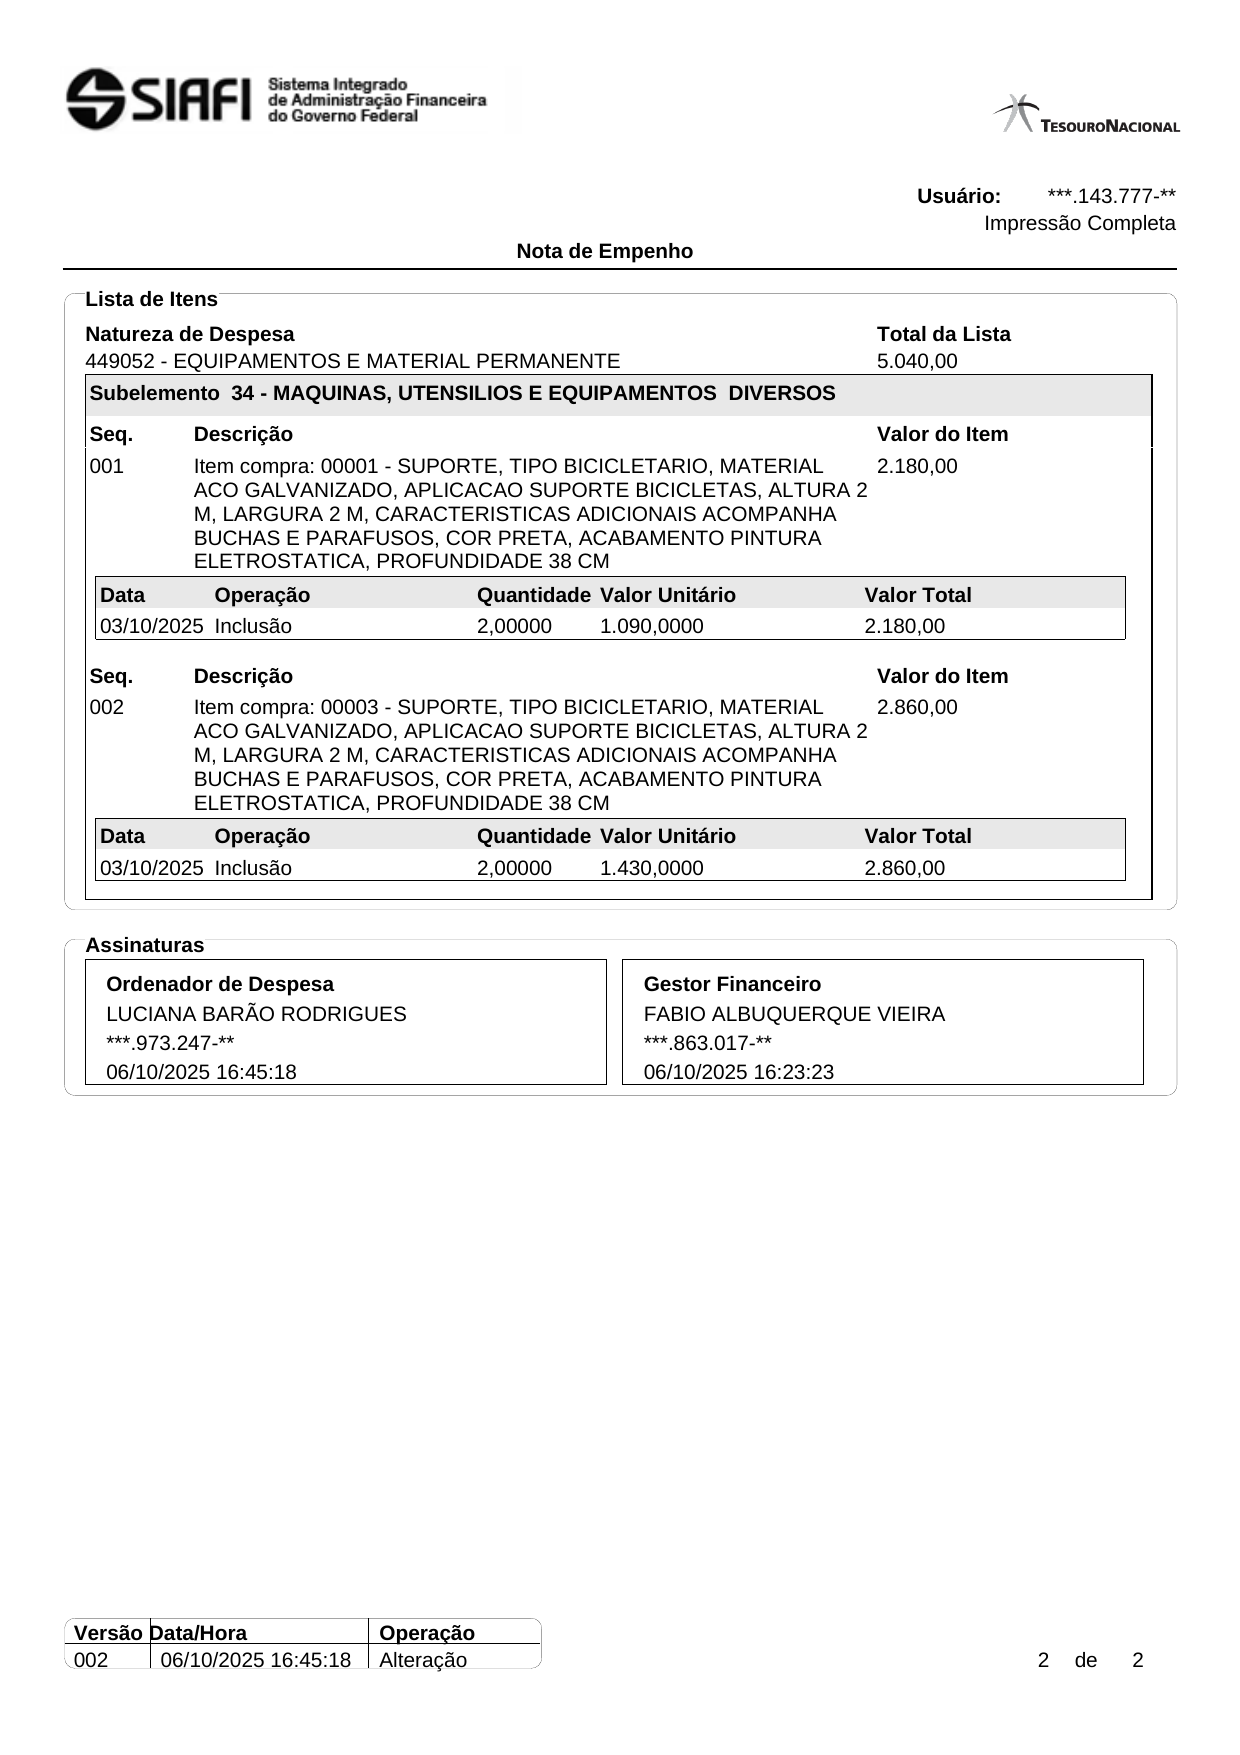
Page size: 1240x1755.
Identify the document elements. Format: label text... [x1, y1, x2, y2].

text Data/Hora [151, 1621, 368, 1643]
text Operação [369, 1621, 541, 1644]
text 002 06/10/2025 16:45:18 Alteração 2 de 2 [73, 1648, 1175, 1672]
text Usuário: ***.143.777-** [75, 183, 1176, 207]
text [540, 1621, 1175, 1644]
text Impressão Completa [75, 210, 1176, 234]
text Versão [73, 1621, 150, 1643]
